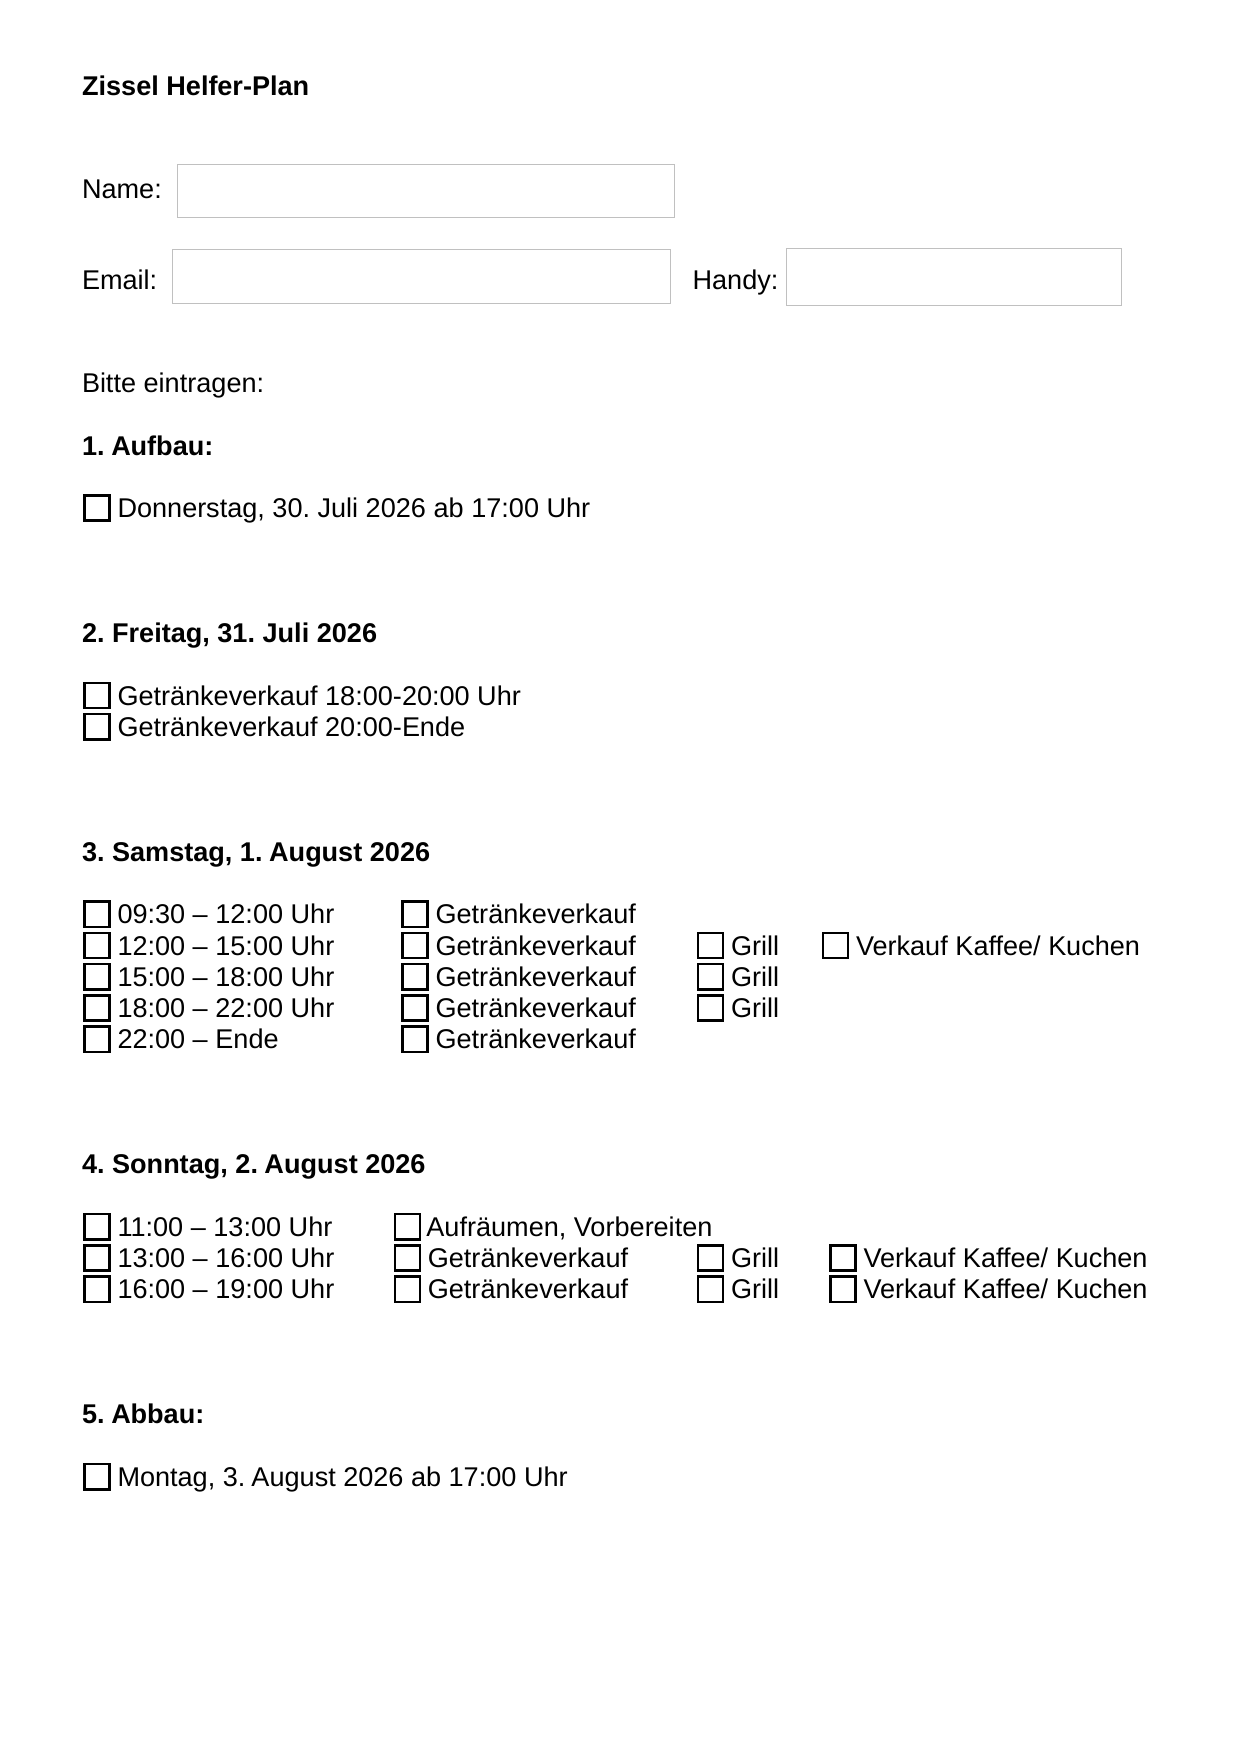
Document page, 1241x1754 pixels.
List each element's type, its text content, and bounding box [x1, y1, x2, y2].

text Grill [723, 961, 1165, 992]
text Getränkeverkauf 20:00-Ende [110, 711, 1165, 742]
text 5. Abbau: [82, 1398, 1165, 1430]
text 18:00 – 22:00 Uhr Getränkeverkauf Grill [82, 992, 1165, 1023]
text Verkauf Kaffee/ Kuchen [848, 930, 1165, 961]
text Donnerstag, 30. Juli 2026 ab 17:00 Uhr [82, 492, 1165, 523]
text [675, 164, 1165, 217]
text 4. Sonntag, 2. August 2026 [82, 1148, 1165, 1180]
text Name: [82, 164, 177, 217]
text 16:00 – 19:00 Uhr Getränkeverkauf Grill Verkauf Kaffee/ Kuchen [82, 1273, 1165, 1305]
text Grill [723, 930, 820, 961]
text [1122, 248, 1165, 305]
text Getränkeverkauf 18:00-20:00 Uhr [110, 680, 1165, 711]
text 15:00 – 18:00 Uhr [110, 961, 400, 992]
text 3. Samstag, 1. August 2026 [82, 836, 1165, 867]
text Getränkeverkauf [428, 961, 695, 992]
text Bitte eintragen: [82, 367, 1165, 398]
text 2. Freitag, 31. Juli 2026 [82, 617, 1165, 648]
text 09:30 – 12:00 Uhr Getränkeverkauf [82, 898, 1165, 930]
text Email: Handy: [82, 248, 786, 305]
text 13:00 – 16:00 Uhr Getränkeverkauf Grill Verkauf Kaffee/ Kuchen [82, 1242, 1165, 1273]
text Aufräumen, Vorbereiten [420, 1211, 1165, 1242]
text 11:00 – 13:00 Uhr [110, 1211, 392, 1242]
text 22:00 – Ende Getränkeverkauf [82, 1023, 1165, 1055]
text Montag, 3. August 2026 ab 17:00 Uhr [110, 1461, 1165, 1492]
text 12:00 – 15:00 Uhr [110, 930, 400, 961]
text 1. Aufbau: [82, 430, 1165, 461]
text Zissel Helfer-Plan [82, 70, 1165, 101]
text Getränkeverkauf [428, 930, 695, 961]
